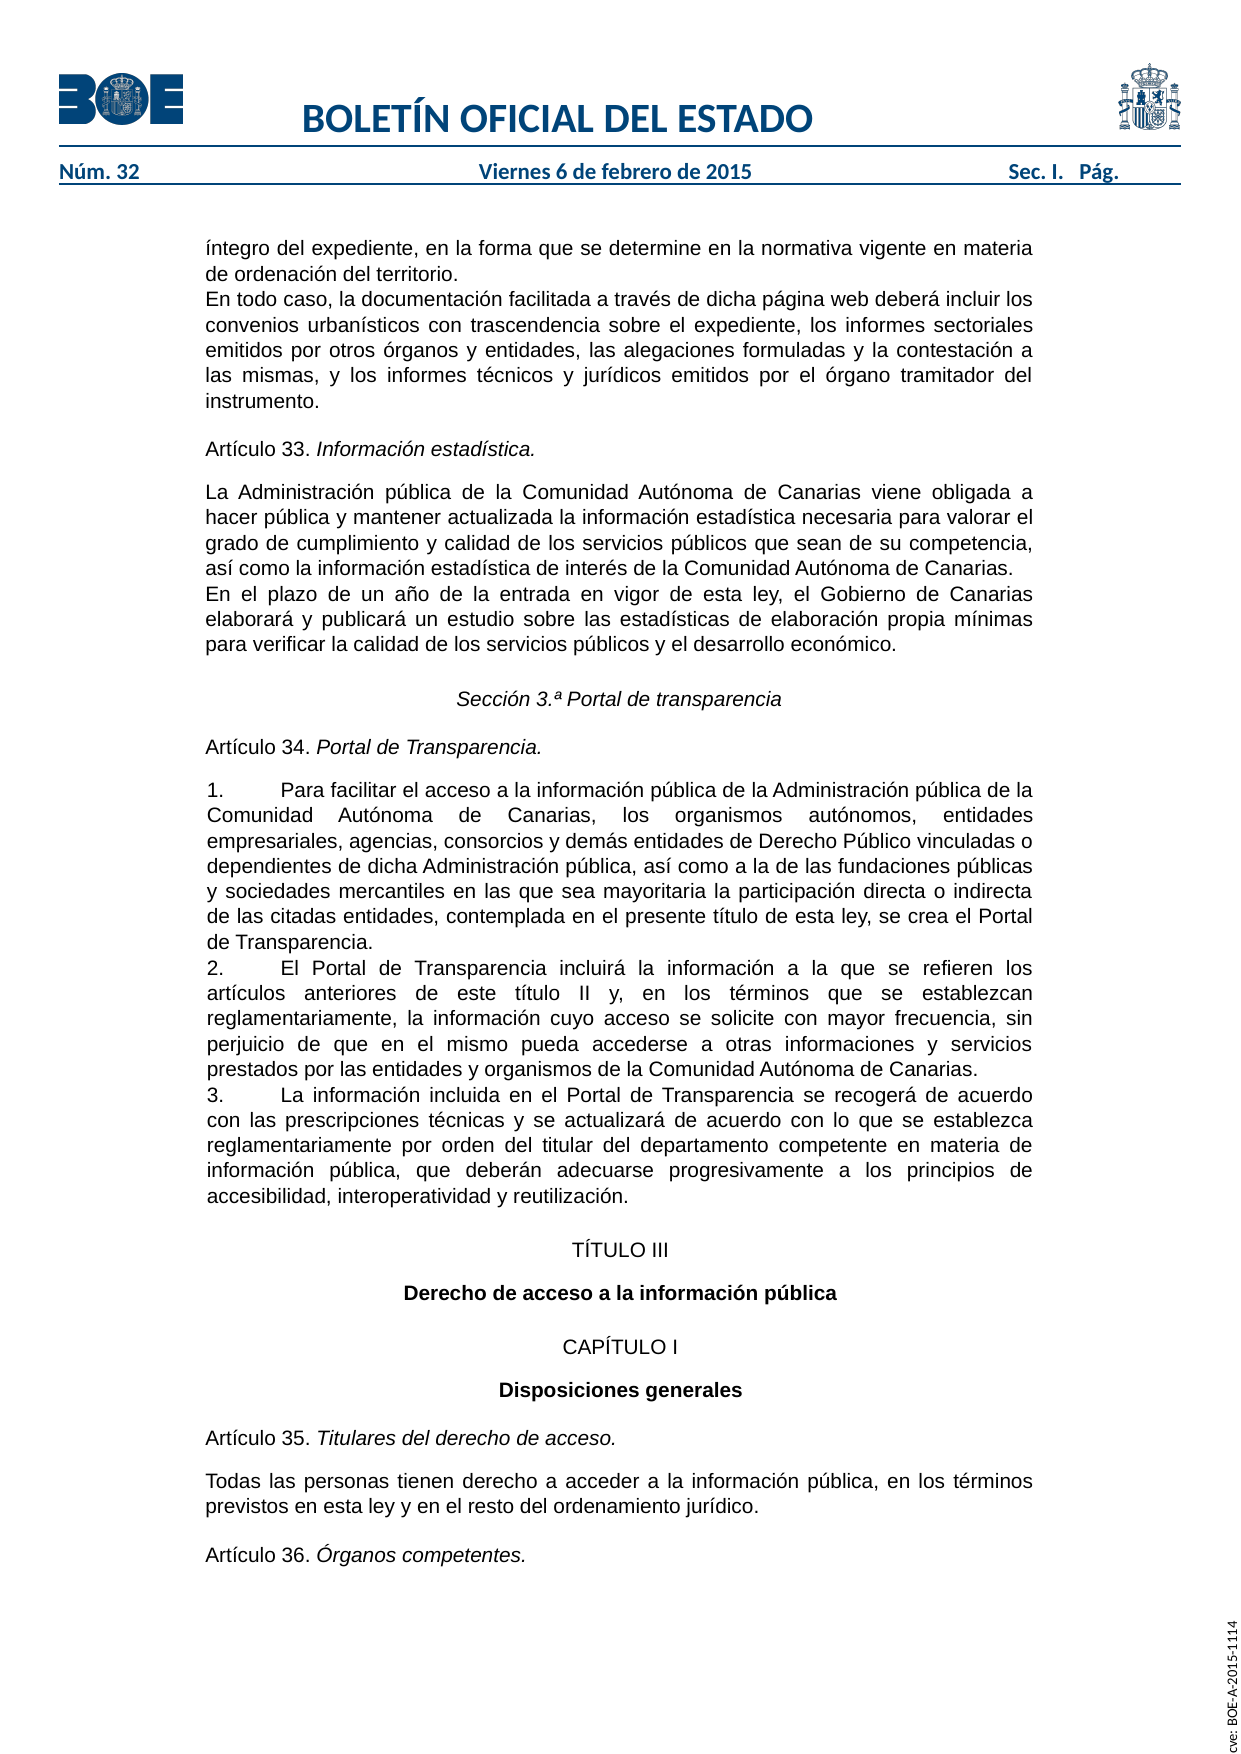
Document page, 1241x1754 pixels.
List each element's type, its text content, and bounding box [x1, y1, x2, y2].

text Artículo 36. Órganos competentes. [205, 1543, 1034, 1567]
text Artículo 34. Portal de Transparencia. [205, 735, 1034, 759]
text Derecho de acceso a la información pública [207, 1281, 1034, 1304]
text CAPÍTULO I Disposiciones generales [496, 1335, 744, 1401]
list El Portal de Transparencia incluirá la información a la que se refieren los artículos anteriores de este título II y, en los términos que se establezcan reglamentariamente, la información cuyo acceso se solicite con mayor frecuencia, sin perjuicio de que en el mismo pueda accederse a otras informaciones y servicios prestados por las entidades y organismos de la Comunidad Autónoma de Canarias. [207, 955, 1034, 1081]
list Para facilitar el acceso a la información pública de la Administración pública de la Comunidad Autónoma de Canarias, los organismos autónomos, entidades empresariales, agencias, consorcios y demás entidades de Derecho Público vinculadas o dependientes de dicha Administración pública, así como a la de las fundaciones públicas y sociedades mercantiles en las que sea mayoritaria la participación directa o indirecta de las citadas entidades, contemplada en el presente título de esta ley, se crea el Portal de Transparencia. [207, 778, 1034, 954]
text La Administración pública de la Comunidad Autónoma de Canarias viene obligada a hacer pública y mantener actualizada la información estadística necesaria para valorar el grado de cumplimiento y calidad de los servicios públicos que sean de su competencia, así como la información estadística de interés de la Comunidad Autónoma de Canarias. [205, 480, 1034, 580]
text TÍTULO III [207, 1238, 1034, 1262]
text íntegro del expediente, en la forma que se determine en la normativa vigente en materia de ordenación del territorio. [205, 236, 1034, 286]
text Sección 3.ª Portal de transparencia [271, 687, 969, 711]
text Todas las personas tienen derecho a acceder a la información pública, en los términos previstos en esta ley y en el resto del ordenamiento jurídico. [205, 1469, 1034, 1518]
list La información incluida en el Portal de Transparencia se recogerá de acuerdo con las prescripciones técnicas y se actualizará de acuerdo con lo que se establezca reglamentariamente por orden del titular del departamento competente en materia de información pública, que deberán adecuarse progresivamente a los principios de accesibilidad, interoperatividad y reutilización. [207, 1082, 1034, 1208]
text En el plazo de un año de la entrada en vigor de esta ley, el Gobierno de Canarias elaborará y publicará un estudio sobre las estadísticas de elaboración propia mínimas para verificar la calidad de los servicios públicos y el desarrollo económico. [205, 581, 1034, 656]
text Artículo 33. Información estadística. [205, 437, 1034, 461]
text En todo caso, la documentación facilitada a través de dicha página web deberá incluir los convenios urbanísticos con trascendencia sobre el expediente, los informes sectoriales emitidos por otros órganos y entidades, las alegaciones formuladas y la contestación a las mismas, y los informes técnicos y jurídicos emitidos por el órgano tramitador del instrumento. [205, 287, 1034, 412]
text Artículo 35. Titulares del derecho de acceso. [205, 1426, 1034, 1450]
